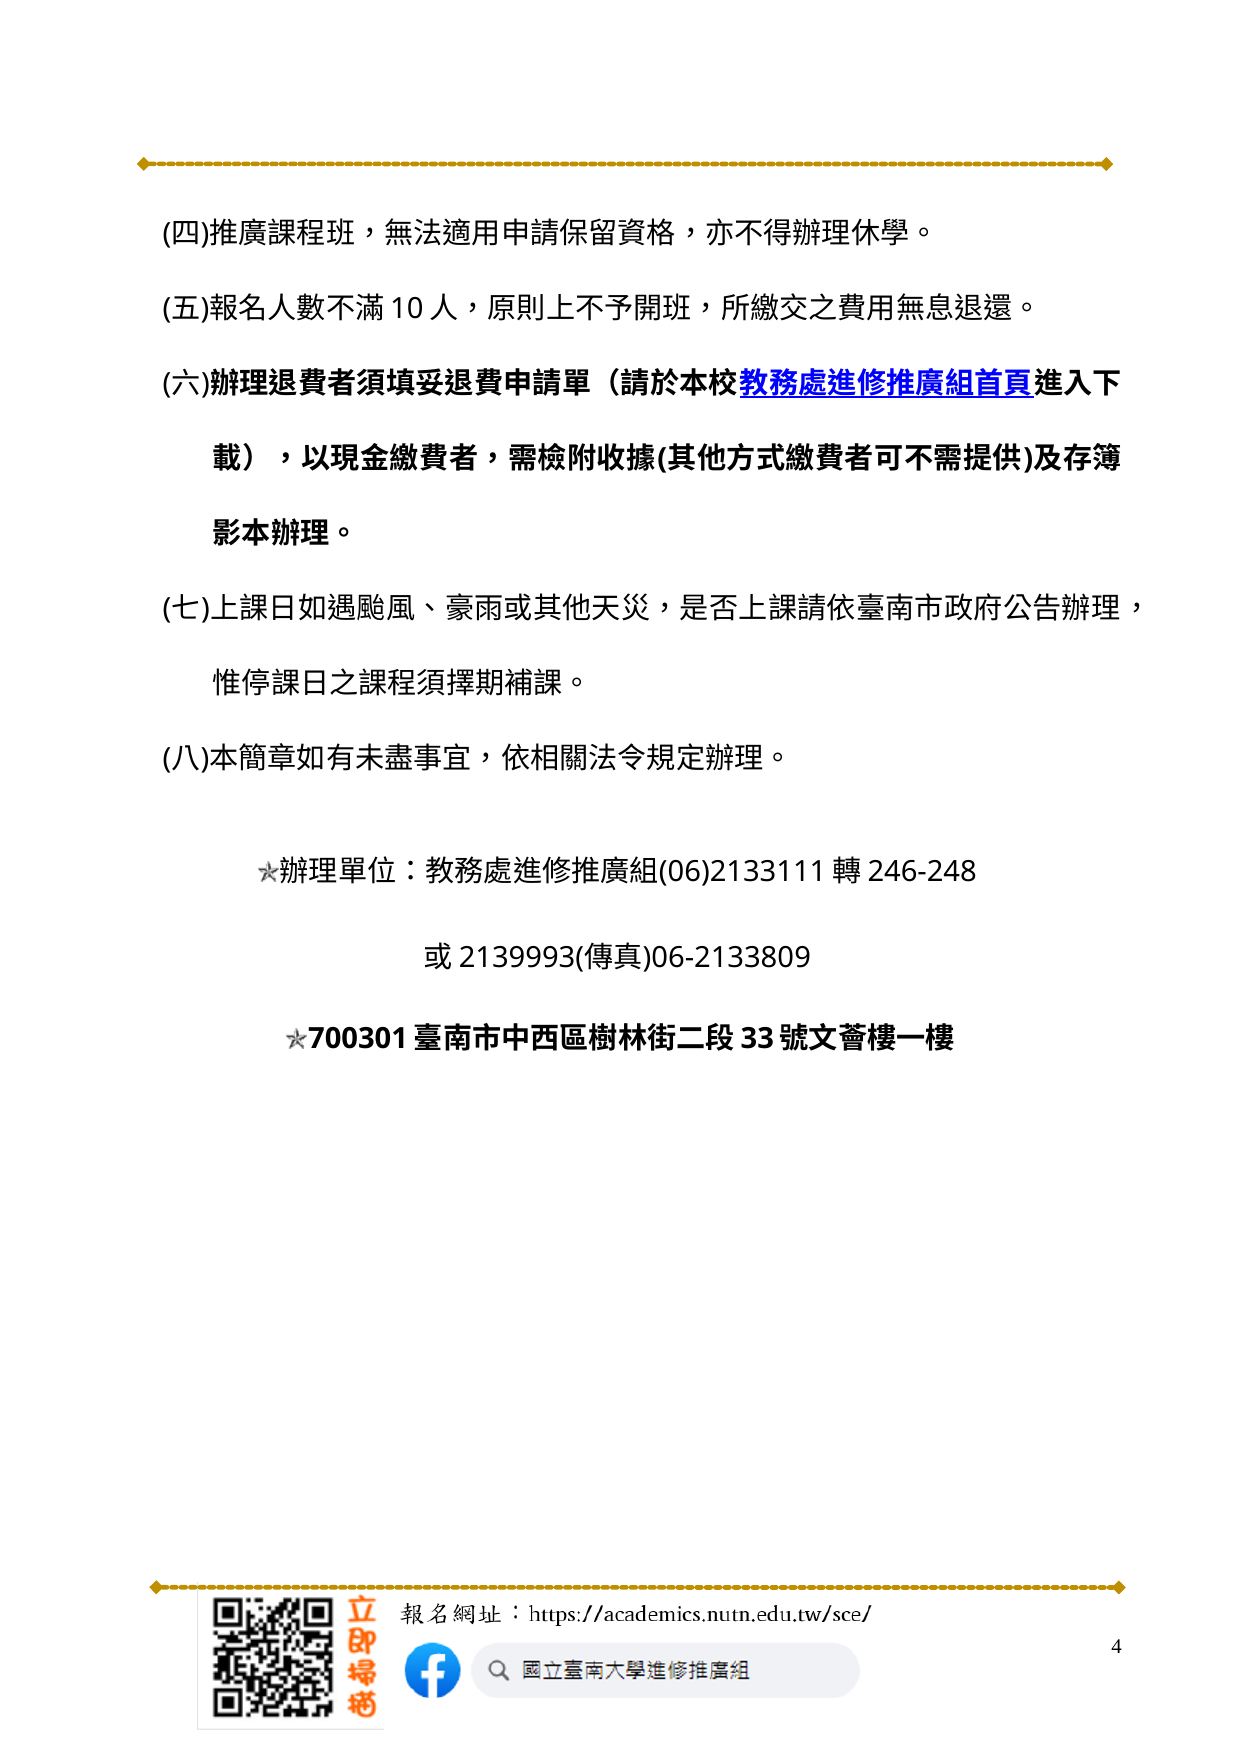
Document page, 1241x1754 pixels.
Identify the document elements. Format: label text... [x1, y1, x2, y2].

text (七)上課日如遇颱風、豪雨或其他天災，是否上課請依臺南市政府公告辦理，惟停課日之課程須擇期補課。 [162, 569, 1122, 719]
text (八)本簡章如有未盡事宜，依相關法令規定辦理。 [162, 719, 1122, 794]
text (六)辦理退費者須填妥退費申請單（請於本校教務處進修推廣組首頁進入下載），以現金繳費者，需檢附收據(其他方式繳費者可不需提供)及存簿影本辦理。 [162, 344, 1122, 569]
list 700301臺南市中西區樹林街二段33號文薈樓一樓 [118, 999, 1122, 1074]
picture [286, 1028, 307, 1049]
list 辦理單位：教務處進修推廣組(06)2133111轉246-248 或2139993(傳真)06-2133809 [112, 831, 1122, 992]
picture [196, 1589, 892, 1731]
text (五)報名人數不滿10人，原則上不予開班，所繳交之費用無息退還。 [162, 269, 1122, 344]
text (四)推廣課程班，無法適用申請保留資格，亦不得辦理休學。 [162, 194, 1122, 269]
picture [258, 861, 279, 882]
picture [196, 1582, 384, 1586]
